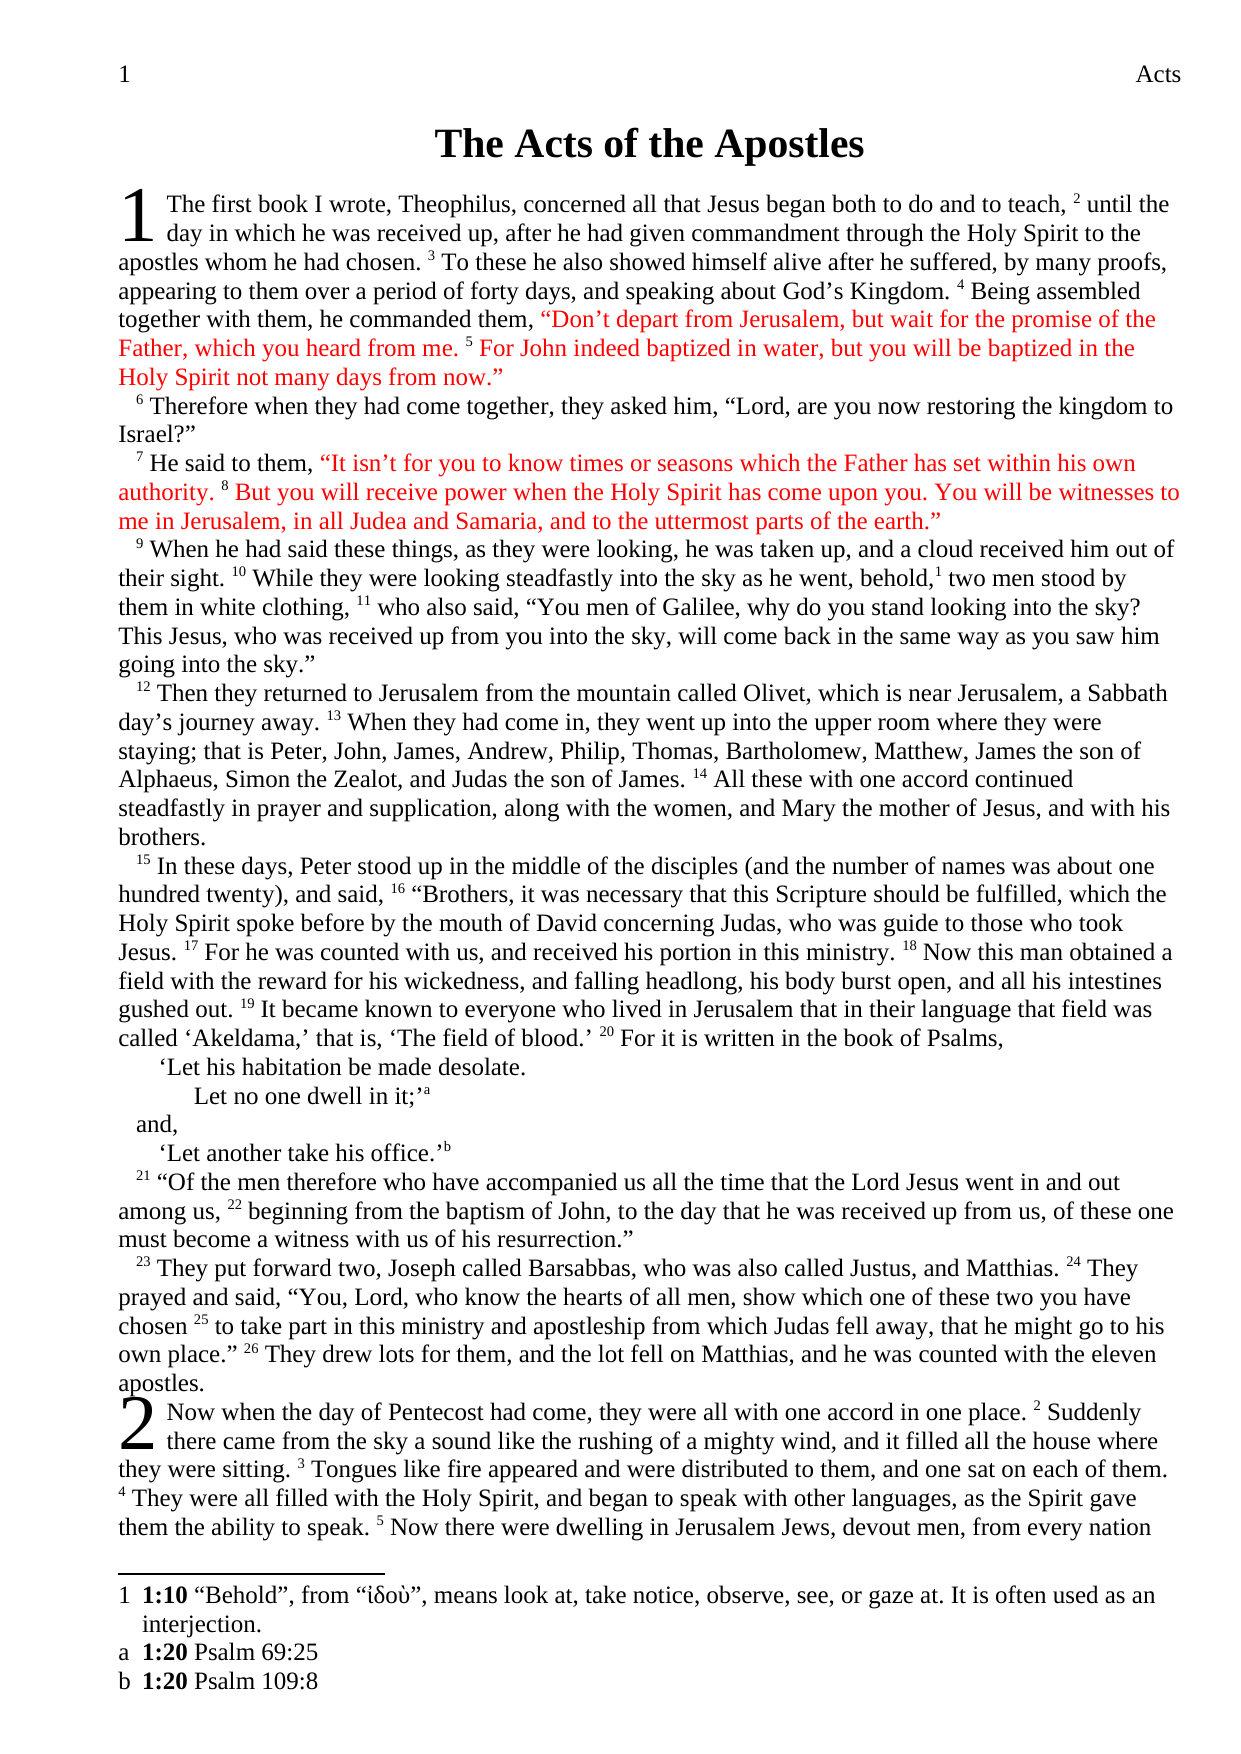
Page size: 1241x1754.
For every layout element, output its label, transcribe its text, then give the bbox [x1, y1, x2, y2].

text Let no one dwell in it;’ [194, 1081, 1181, 1109]
text 12 Then they returned to Jerusalem from the mountain called Olivet, which is near Jerusalem, a Sabbath day’s journey away. 13 When they had come in, they went up into the upper room where they were staying; that is Peter, John, James, Andrew, Philip, Thomas, Bartholomew, Matthew, James the son of Alphaeus, Simon the Zealot, and Judas the son of James. 14 All these with one accord continued steadfastly in prayer and supplication, along with the women, and Mary the mother of Jesus, and with his brothers. [118, 678, 1181, 851]
text ‘Let his habitation be made desolate. [158, 1052, 1181, 1081]
text 15 In these days, Peter stood up in the middle of the disciples (and the number of names was about one hundred twenty), and said, 16 “Brothers, it was necessary that this Scripture should be fulfilled, which the Holy Spirit spoke before by the mouth of David concerning Judas, who was guide to those who took Jesus. 17 For he was counted with us, and received his portion in this ministry. 18 Now this man obtained a field with the reward for his wickedness, and falling headlong, his body burst open, and all his intestines gushed out. 19 It became known to everyone who lived in Jerusalem that in their language that field was called ‘Akeldama,’ that is, ‘The field of blood.’ 20 For it is written in the book of Psalms, [118, 851, 1181, 1052]
text 7 He said to them, “It isn’t for you to know times or seasons which the Father has set within his own authority. 8 But you will receive power when the Holy Spirit has come upon you. You will be witnesses to me in Jerusalem, in all Judea and Samaria, and to the uttermost parts of the earth.” [118, 448, 1181, 534]
text ‘Let another take his office.’ [158, 1138, 1181, 1167]
text 1:10 “Behold”, from “ἰδοὺ”, means look at, take notice, observe, see, or gaze at. It is often used as an interjection. [118, 1580, 1181, 1637]
text 1The first book I wrote, Theophilus, concerned all that Jesus began both to do and to teach, 2 until the day in which he was received up, after he had given commandment through the Holy Spirit to the apostles whom he had chosen. 3 To these he also showed himself alive after he suffered, by many proofs, appearing to them over a period of forty days, and speaking about God’s Kingdom. 4 Being assembled together with them, he commanded them, “Don’t depart from Jerusalem, but wait for the promise of the Father, which you heard from me. 5 For John indeed baptized in water, but you will be baptized in the Holy Spirit not many days from now.” [118, 189, 1181, 391]
text and, [118, 1109, 1181, 1138]
text 6 Therefore when they had come together, they asked him, “Lord, are you now restoring the kingdom to Israel?” [118, 391, 1181, 448]
text 2Now when the day of Pentecost had come, they were all with one accord in one place. 2 Suddenly there came from the sky a sound like the rushing of a mighty wind, and it filled all the house where they were sitting. 3 Tongues like fire appeared and were distributed to them, and one sat on each of them. 4 They were all filled with the Holy Spirit, and began to speak with other languages, as the Spirit gave them the ability to speak. 5 Now there were dwelling in Jerusalem Jews, devout men, from every nation [118, 1397, 1181, 1541]
text 9 When he had said these things, as they were looking, he was taken up, and a cloud received him out of their sight. 10 While they were looking steadfastly into the sky as he went, behold, two men stood by them in white clothing, 11 who also said, “You men of Galilee, why do you stand looking into the sky? This Jesus, who was received up from you into the sky, will come back in the same way as you saw him going into the sky.” [118, 534, 1181, 678]
text 23 They put forward two, Joseph called Barsabbas, who was also called Justus, and Matthias. 24 They prayed and said, “You, Lord, who know the hearts of all men, show which one of these two you have chosen 25 to take part in this ministry and apostleship from which Judas fell away, that he might go to his own place.” 26 They drew lots for them, and the lot fell on Matthias, and he was counted with the eleven apostles. [118, 1253, 1181, 1397]
text 1:20 Psalm 69:25 [118, 1637, 1181, 1666]
text 21 “Of the men therefore who have accompanied us all the time that the Lord Jesus went in and out among us, 22 beginning from the baptism of John, to the day that he was received up from us, of these one must become a witness with us of his resurrection.” [118, 1167, 1181, 1253]
text The Acts of the Apostles [118, 118, 1181, 166]
text 1:20 Psalm 109:8 [118, 1666, 1181, 1695]
